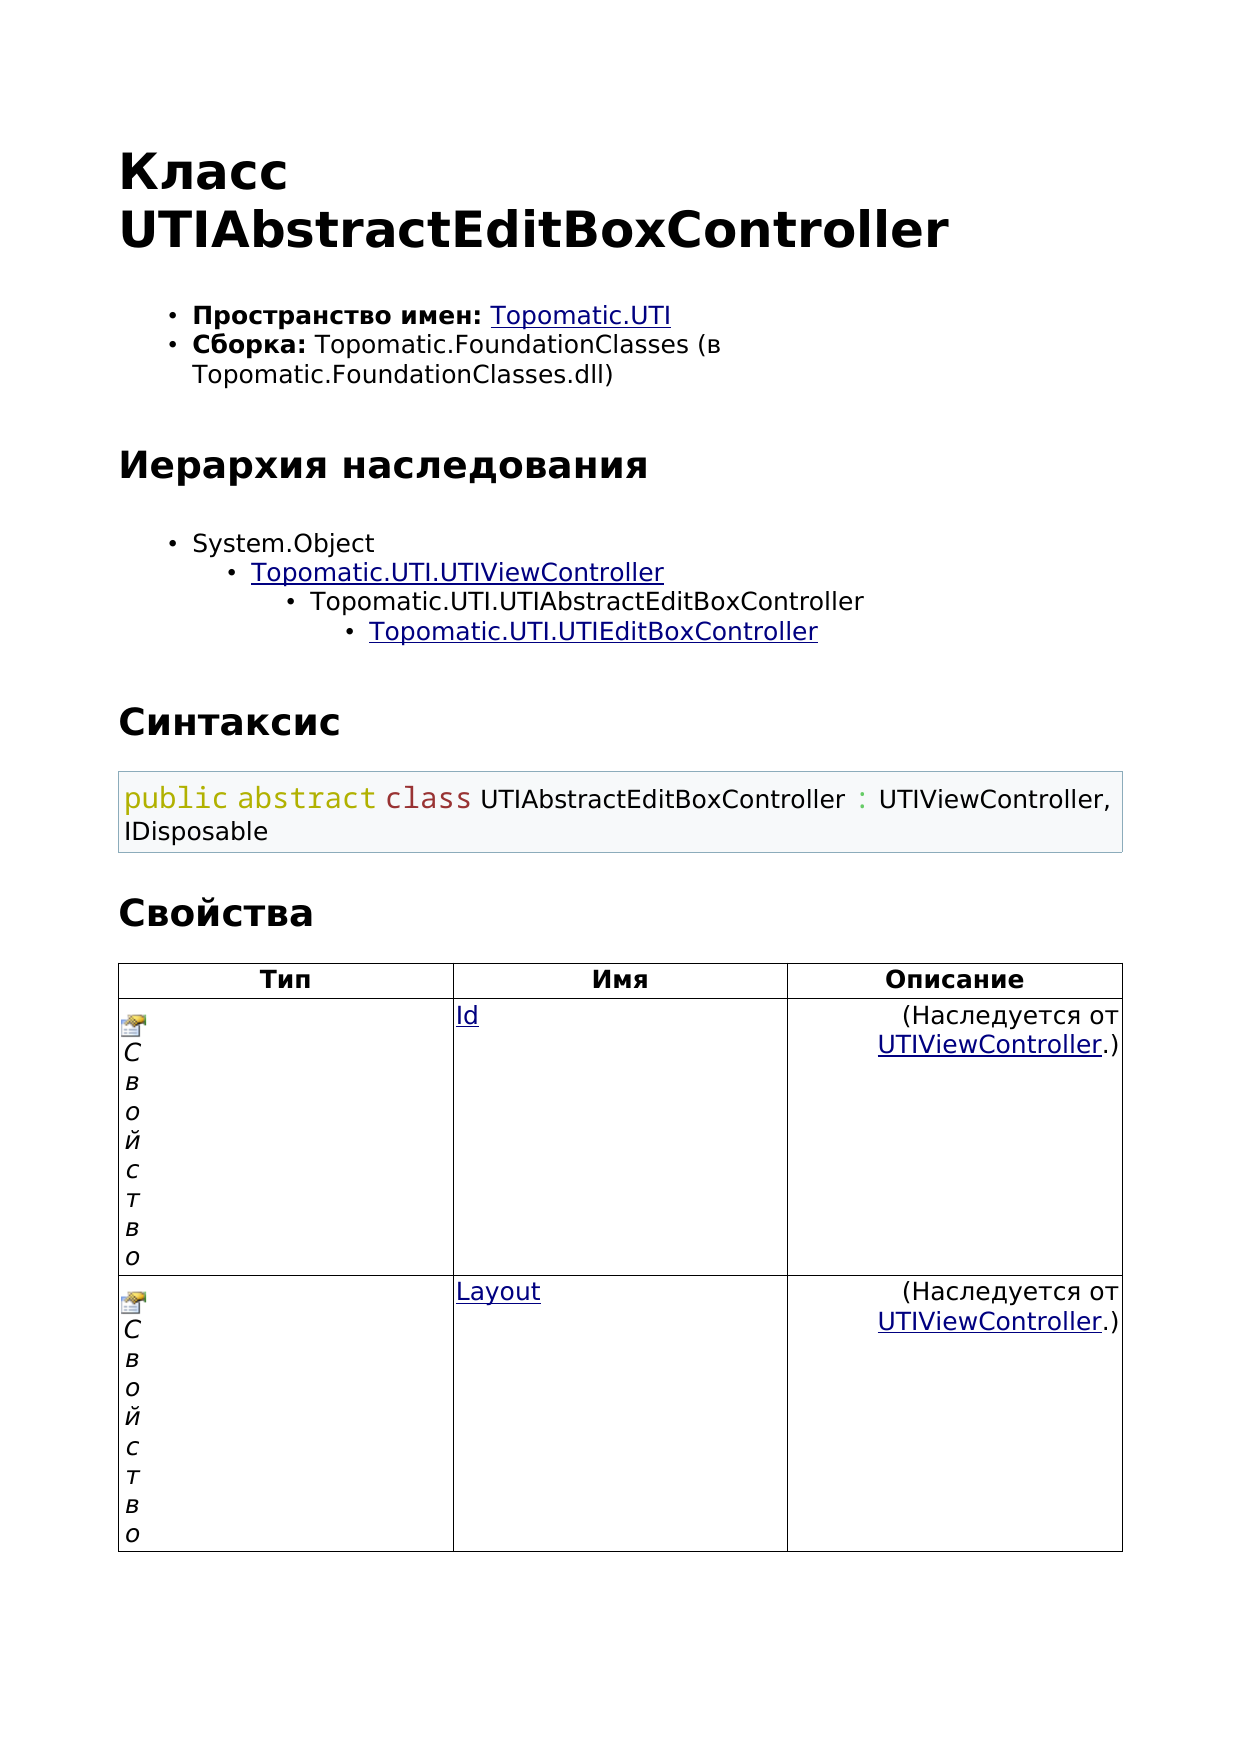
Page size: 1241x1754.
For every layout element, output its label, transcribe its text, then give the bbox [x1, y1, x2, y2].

list System.Object [177, 529, 1122, 558]
list Пространство имен: Topomatic.UTI [177, 302, 1122, 331]
table_cell (Наследуется от UTIViewController.) [788, 1276, 1122, 1551]
table_header public abstract class UTIAbstractEditBoxController : UTIViewController, IDisposable [119, 772, 1122, 852]
table_header Тип [119, 964, 453, 998]
table_header Описание [788, 964, 1122, 998]
list Topomatic.UTI.UTIViewController [236, 558, 1122, 587]
picture [121, 1290, 147, 1316]
list Topomatic.UTI.UTIAbstractEditBoxController [295, 587, 1122, 617]
table_cell [119, 999, 453, 1274]
subtitle Синтаксис [118, 700, 1122, 744]
list Topomatic.UTI.UTIEditBoxController [354, 617, 1122, 646]
subtitle Иерархия наследования [118, 443, 1122, 487]
table_cell [119, 1276, 453, 1551]
table_header Имя [454, 964, 787, 998]
table_cell Layout [454, 1276, 787, 1551]
picture [121, 1013, 147, 1039]
table_cell (Наследуется от UTIViewController.) [788, 999, 1122, 1274]
list Сборка: Topomatic.FoundationClasses (в Topomatic.FoundationClasses.dll) [177, 331, 1122, 389]
subtitle Класс UTIAbstractEditBoxController [118, 143, 1122, 259]
table_cell Id [454, 999, 787, 1274]
subtitle Свойства [118, 892, 1122, 935]
